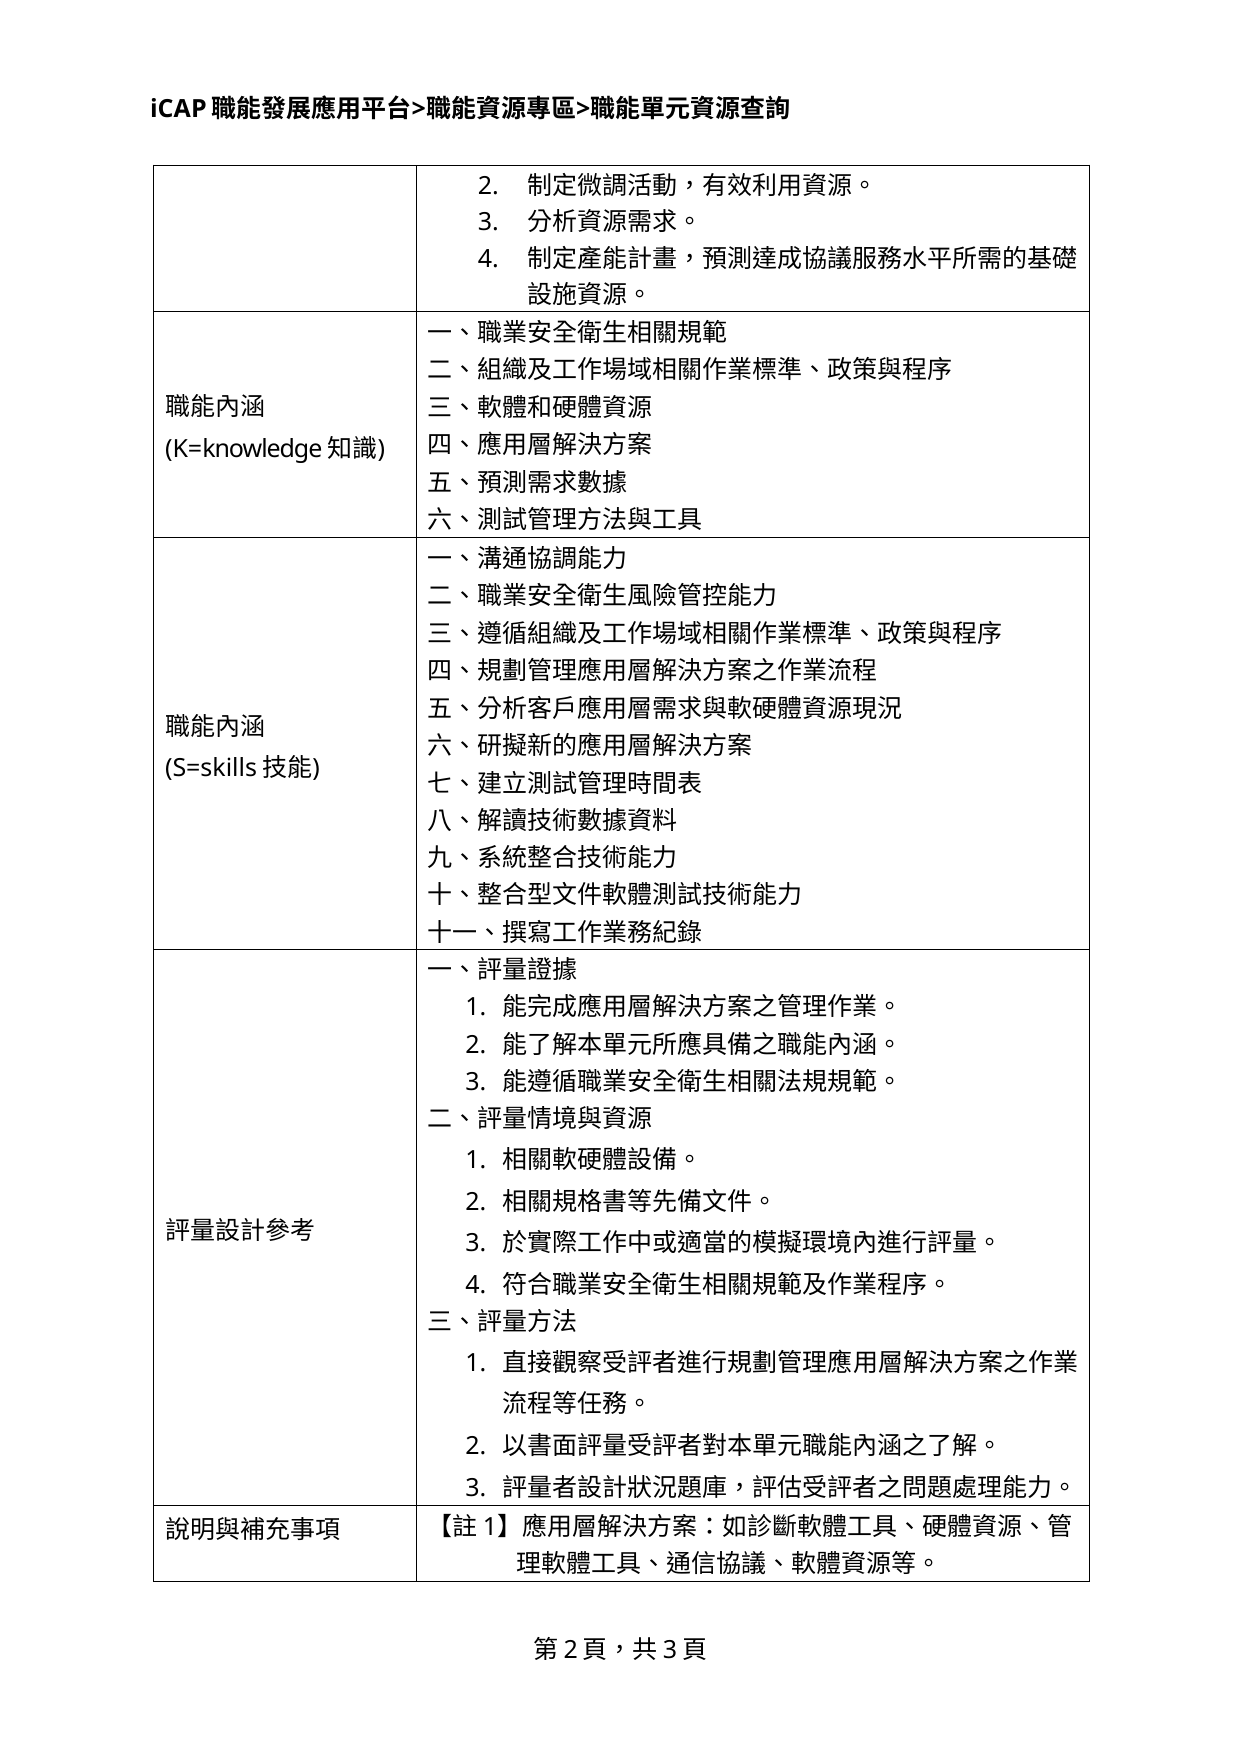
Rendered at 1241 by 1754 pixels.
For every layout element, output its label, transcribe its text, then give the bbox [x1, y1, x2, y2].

table_cell 評量設計參考 [154, 950, 416, 1504]
table_cell 職業安全衛生相關規範 組織及工作場域相關作業標準、政策與程序 軟體和硬體資源 應用層解決方案 預測需求數據 測試管理方法與工具 [417, 312, 1089, 537]
table_cell [154, 166, 416, 311]
table_cell 職能內涵 (S=skills技能) [154, 538, 416, 949]
table_cell 溝通協調能力 職業安全衛生風險管控能力 遵循組織及工作場域相關作業標準、政策與程序 規劃管理應用層解決方案之作業流程 分析客戶應用層需求與軟硬體資源現況 研擬新的應用層解決方案 建立測試管理時間表 解讀技術數據資料 系統整合技術能力 整合型文件軟體測試技術能力 撰寫工作業務紀錄 [417, 538, 1089, 949]
table_cell 一、評量證據 能完成應用層解決方案之管理作業。 能了解本單元所應具備之職能內涵。 能遵循職業安全衛生相關法規規範。 二、評量情境與資源 相關軟硬體設備。 相關規格書等先備文件。 於實際工作中或適當的模擬環境內進行評量。 符合職業安全衛生相關規範及作業程序。 三、評量方法 直接觀察受評者進行規劃管理應用層解決方案之作業流程等任務。 以書面評量受評者對本單元職能內涵之了解。 評量者設計狀況題庫，評估受評者之問題處理能力。 [417, 950, 1089, 1504]
table_cell 開發應用層解決方案【註1】 使用預測需求資料【註2】創作應用層解決方案，以提供客戶新的應用層需求。 規劃組織改變控制流程的方案，並將新的解決方案整合至完整的網路基礎設施。 為應用產品的測試過程制定測試管理時間表【註3】。 根據設計需求，將設計和架構需求轉化成可處理的應用特徵。 根據設計需求，開發應用架構解決方案規範。 開發應用軟體資源分析，並選擇合適的供應商進行談判 生產軟體佈局和版本控制，以確保應用解決方案與現有系統的完整性與相容性。 完整的配置管理，並提供輸入網路設計需求。 分析應用層解決方案的測試結果 使用設計文件和整合型文件軟體【註4】，解決測試環境呈現的問題。 使用基於Web的測試管理工具，認證軟體解決方案兼容性和是否符合需求性，以進行性能評估測試【註5】。 分析測試報告以評估測試環境的負載平衡和網路安全問題。 解決界面的相容性問題，以隔絕缺陷。 管理應用層解決方案的部署 規劃和準備客戶驗收和認證事宜。 規劃和管理過渡到整合型應用層解決方案所需的活動。 準備安裝失敗程序，使得系統進行更改時能維持服務水準。 管理變更實施方案，保持系統穩定。 維護應用層解決方案的現況 管理持續的監控活動，以延長新的應用層解決方案【註6】的生命週期，滿足商業的成本效益。 制定微調活動，有效利用資源。 分析資源需求。 制定產能計畫，預測達成協議服務水平所需的基礎設施資源。 [417, 166, 1089, 311]
table_cell 【註1】應用層解決方案：如診斷軟體工具、硬體資源、管理軟體工具、通信協議、軟體資源等。 [417, 1506, 1089, 1581]
table_cell 說明與補充事項 [154, 1506, 416, 1581]
table_cell 職能內涵 (K=knowledge知識) [154, 312, 416, 537]
